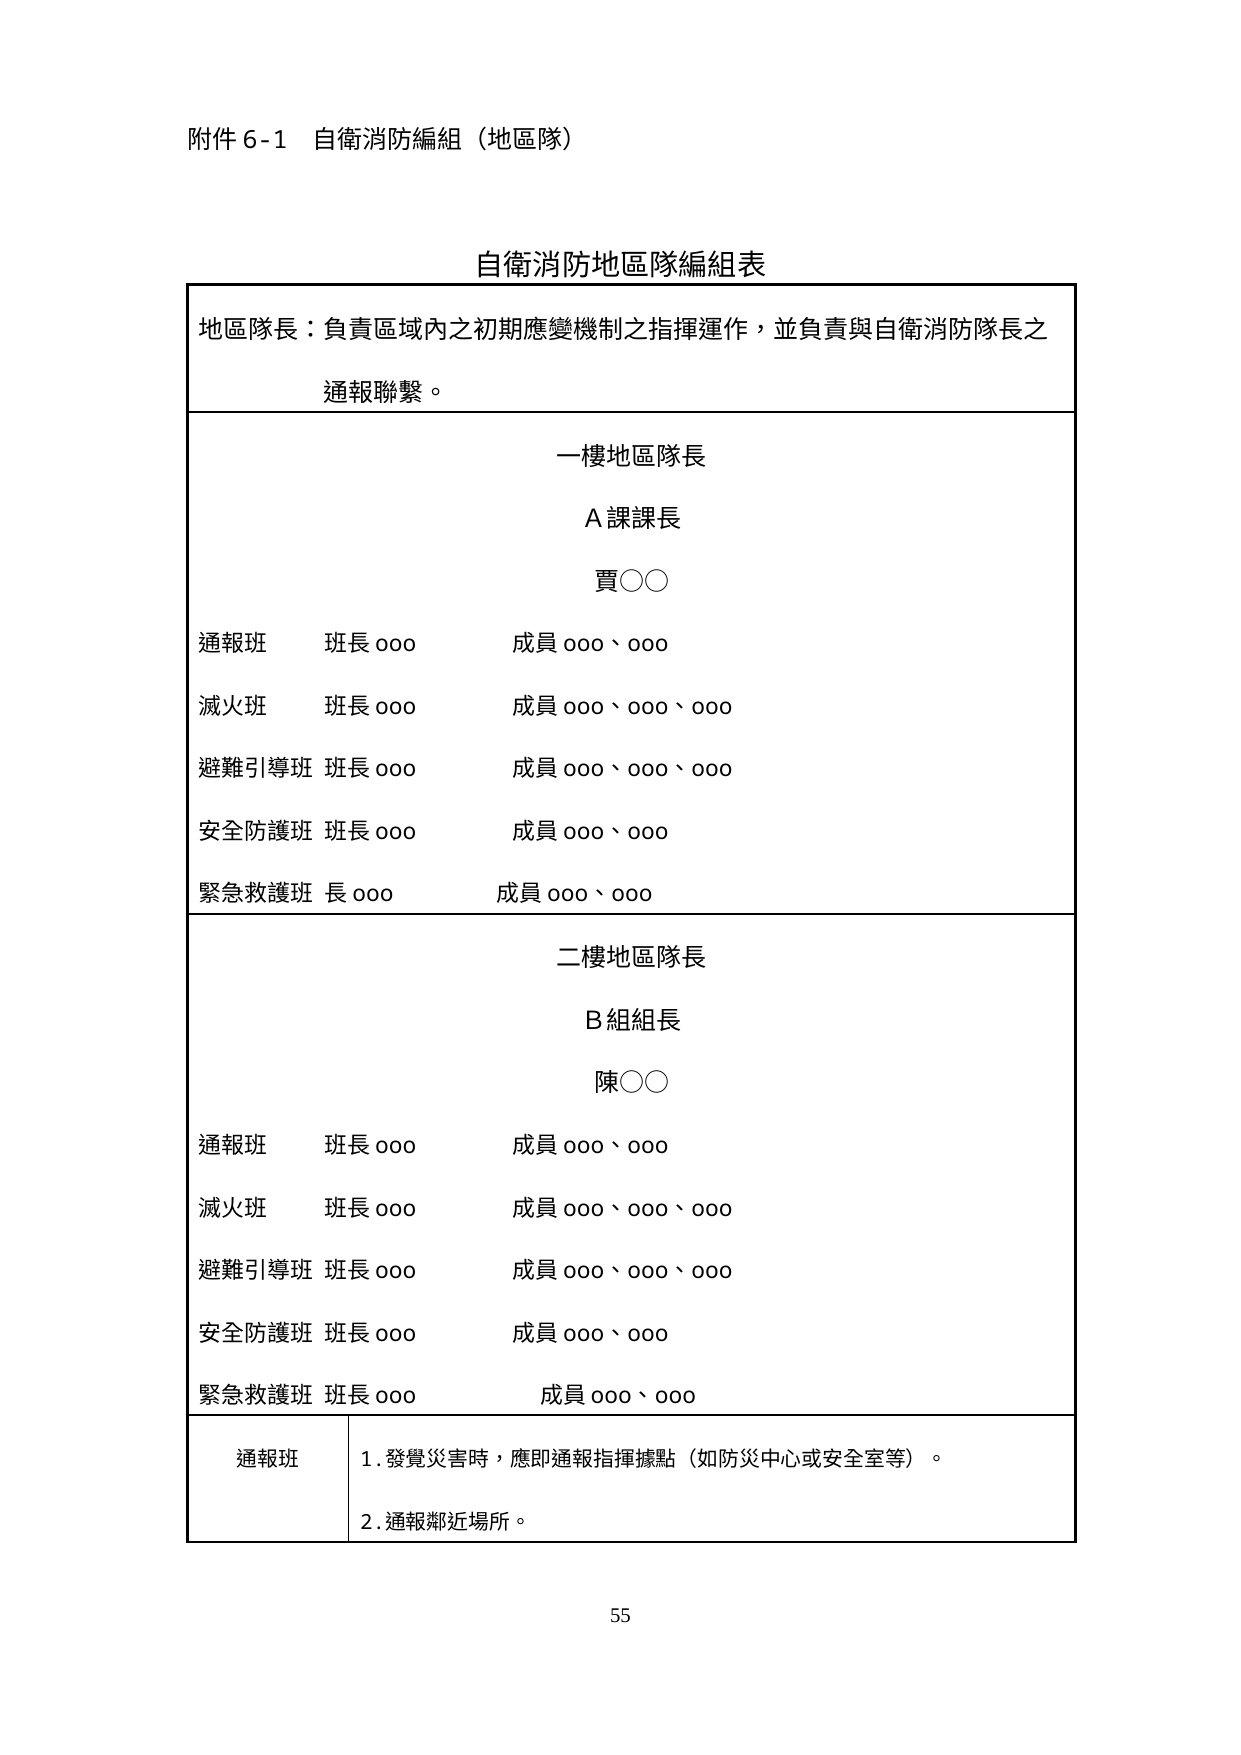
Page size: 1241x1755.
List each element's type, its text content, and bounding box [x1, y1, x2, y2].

table_header 地區隊長：負責區域內之初期應變機制之指揮運作，並負責與自衛消防隊長之通報聯繫。 [189, 286, 1074, 411]
table_cell 一樓地區隊長 Ａ課課長 賈○○ 通報班 班長ooo 成員ooo、ooo 滅火班 班長ooo 成員ooo、ooo、ooo 避難引導班 班長ooo 成員ooo、ooo、ooo 安全防護班 班長ooo 成員ooo、ooo 緊急救護班 長ooo 成員ooo、ooo [189, 413, 1074, 913]
table_cell 通報班 [189, 1416, 348, 1541]
text 自衛消防地區隊編組表 [187, 221, 1053, 283]
table_cell 二樓地區隊長 Ｂ組組長 陳○○ 通報班 班長ooo 成員ooo、ooo 滅火班 班長ooo 成員ooo、ooo、ooo 避難引導班 班長ooo 成員ooo、ooo、ooo 安全防護班 班長ooo 成員ooo、ooo 緊急救護班 班長ooo 成員ooo、ooo [189, 915, 1074, 1414]
table_cell 1.發覺災害時，應即通報指揮據點（如防災中心或安全室等）。 2.通報鄰近場所。 [349, 1416, 1074, 1541]
text 附件6-1 自衛消防編組（地區隊） [187, 96, 1053, 158]
